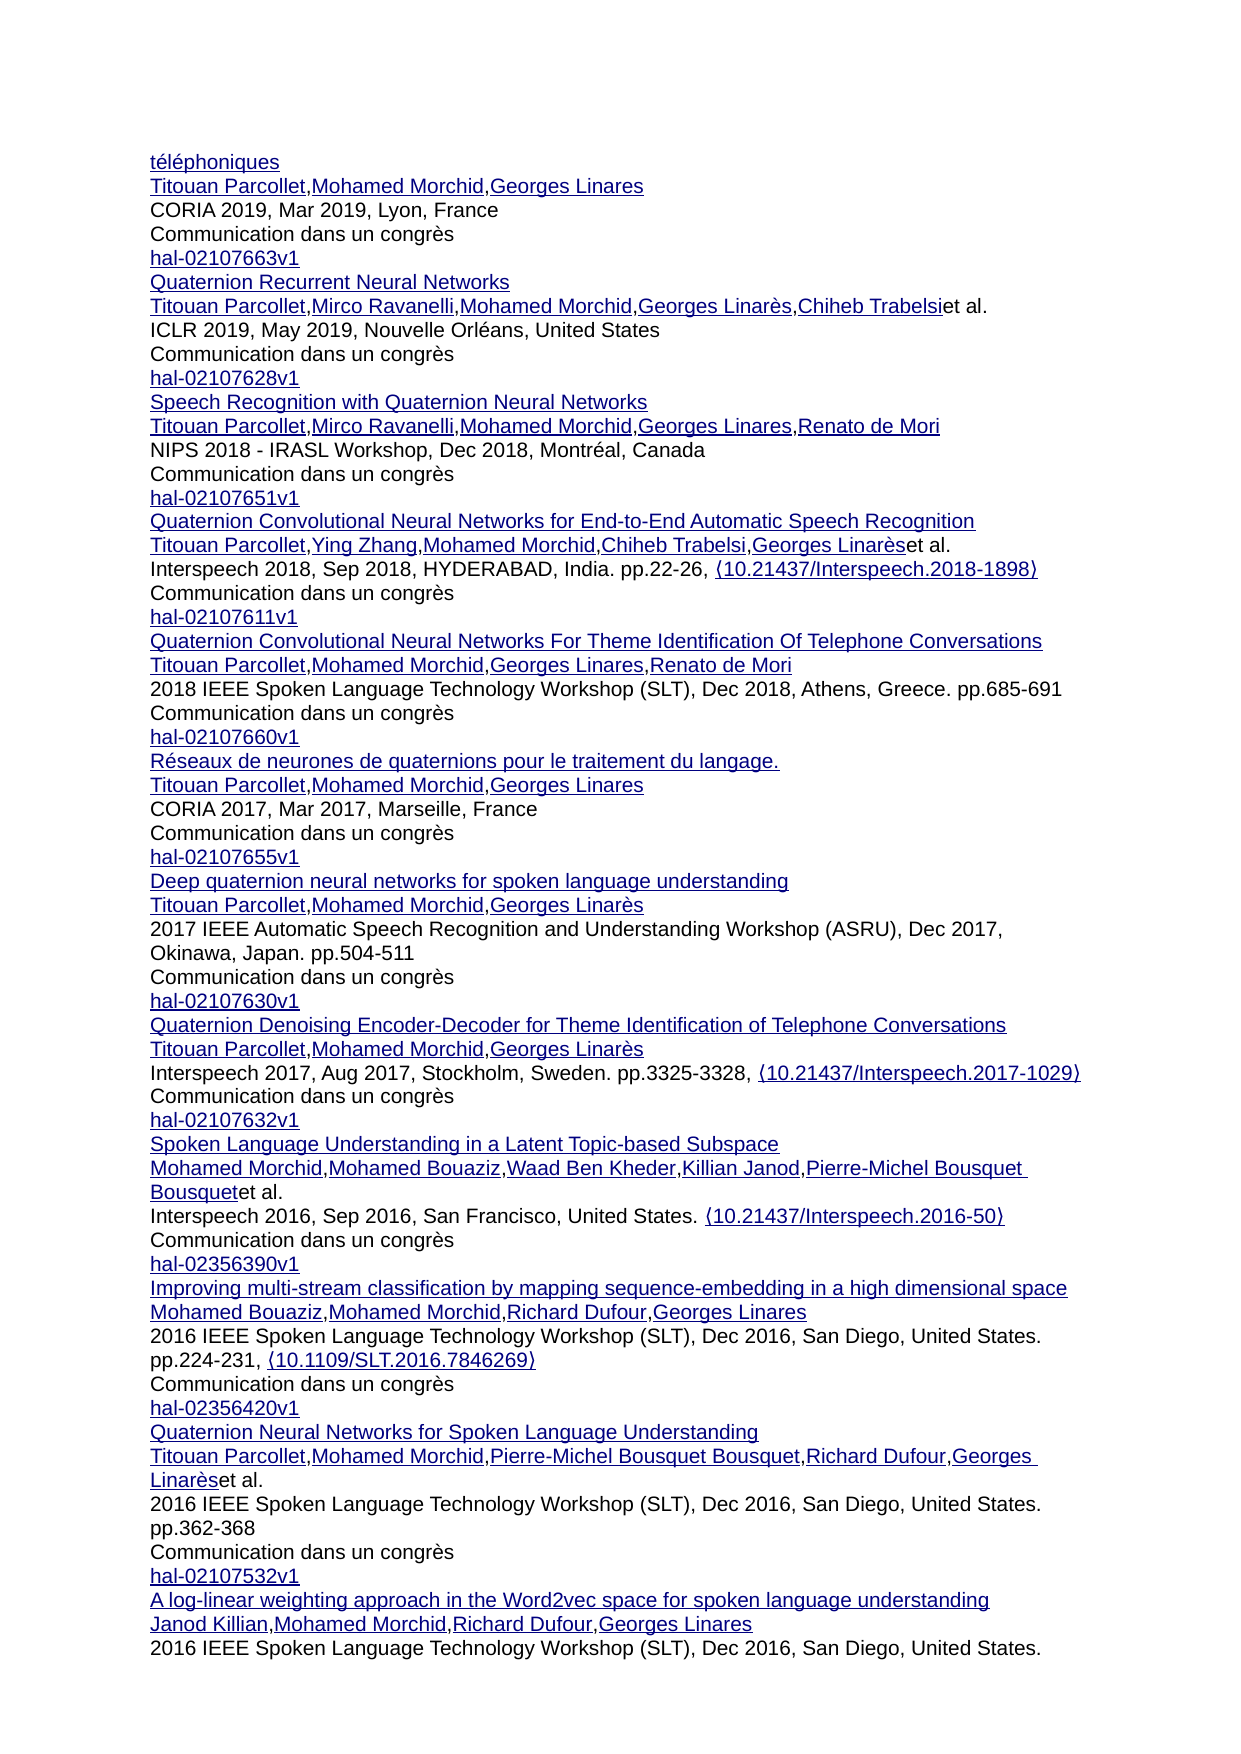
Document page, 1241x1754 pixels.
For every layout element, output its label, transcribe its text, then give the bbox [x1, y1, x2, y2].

table_cell Quaternion Convolutional Neural Networks for End-to-End Automatic Speech Recognition Titouan Parcollet,Ying Zhang,Mohamed Morchid,Chiheb Trabelsi,Georges Linarèset al. Interspeech 2018, Sep 2018, HYDERABAD, India. pp.22-26, ⟨10.21437/Interspeech.2018-1898⟩ Communication dans un congrès hal-02107611v1 [150, 509, 1090, 629]
table_cell Improving multi-stream classification by mapping sequence-embedding in a high dimensional space Mohamed Bouaziz,Mohamed Morchid,Richard Dufour,Georges Linares 2016 IEEE Spoken Language Technology Workshop (SLT), Dec 2016, San Diego, United States. pp.224-231, ⟨10.1109/SLT.2016.7846269⟩ Communication dans un congrès hal-02356420v1 [150, 1276, 1090, 1420]
table_cell Réseaux de neurones de quaternions pour le traitement du langage. Titouan Parcollet,Mohamed Morchid,Georges Linares CORIA 2017, Mar 2017, Marseille, France Communication dans un congrès hal-02107655v1 [150, 749, 1090, 869]
table_cell Quaternion Denoising Encoder-Decoder for Theme Identification of Telephone Conversations Titouan Parcollet,Mohamed Morchid,Georges Linarès Interspeech 2017, Aug 2017, Stockholm, Sweden. pp.3325-3328, ⟨10.21437/Interspeech.2017-1029⟩ Communication dans un congrès hal-02107632v1 [150, 1013, 1090, 1132]
table_cell Quaternion Recurrent Neural Networks Titouan Parcollet,Mirco Ravanelli,Mohamed Morchid,Georges Linarès,Chiheb Trabelsiet al. ICLR 2019, May 2019, Nouvelle Orléans, United States Communication dans un congrès hal-02107628v1 [150, 270, 1090, 389]
table_cell Speech Recognition with Quaternion Neural Networks Titouan Parcollet,Mirco Ravanelli,Mohamed Morchid,Georges Linares,Renato de Mori NIPS 2018 - IRASL Workshop, Dec 2018, Montréal, Canada Communication dans un congrès hal-02107651v1 [150, 390, 1090, 509]
table_cell Quaternion Convolutional Neural Networks For Theme Identification Of Telephone Conversations Titouan Parcollet,Mohamed Morchid,Georges Linares,Renato de Mori 2018 IEEE Spoken Language Technology Workshop (SLT), Dec 2018, Athens, Greece. pp.685-691 Communication dans un congrès hal-02107660v1 [150, 629, 1090, 749]
table_cell Deep quaternion neural networks for spoken language understanding Titouan Parcollet,Mohamed Morchid,Georges Linarès 2017 IEEE Automatic Speech Recognition and Understanding Workshop (ASRU), Dec 2017, Okinawa, Japan. pp.504-511 Communication dans un congrès hal-02107630v1 [150, 869, 1090, 1012]
table_cell téléphoniques Titouan Parcollet,Mohamed Morchid,Georges Linares CORIA 2019, Mar 2019, Lyon, France Communication dans un congrès hal-02107663v1 [150, 150, 1090, 270]
table_cell Spoken Language Understanding in a Latent Topic-based Subspace Mohamed Morchid,Mohamed Bouaziz,Waad Ben Kheder,Killian Janod,Pierre-Michel Bousquet Bousquetet al. Interspeech 2016, Sep 2016, San Francisco, United States. ⟨10.21437/Interspeech.2016-50⟩ Communication dans un congrès hal-02356390v1 [150, 1132, 1090, 1276]
table_cell A log-linear weighting approach in the Word2vec space for spoken language understanding Janod Killian,Mohamed Morchid,Richard Dufour,Georges Linares 2016 IEEE Spoken Language Technology Workshop (SLT), Dec 2016, San Diego, United States. [150, 1588, 1090, 1659]
table_cell Quaternion Neural Networks for Spoken Language Understanding Titouan Parcollet,Mohamed Morchid,Pierre-Michel Bousquet Bousquet,Richard Dufour,Georges Linarèset al. 2016 IEEE Spoken Language Technology Workshop (SLT), Dec 2016, San Diego, United States. pp.362-368 Communication dans un congrès hal-02107532v1 [150, 1420, 1090, 1587]
